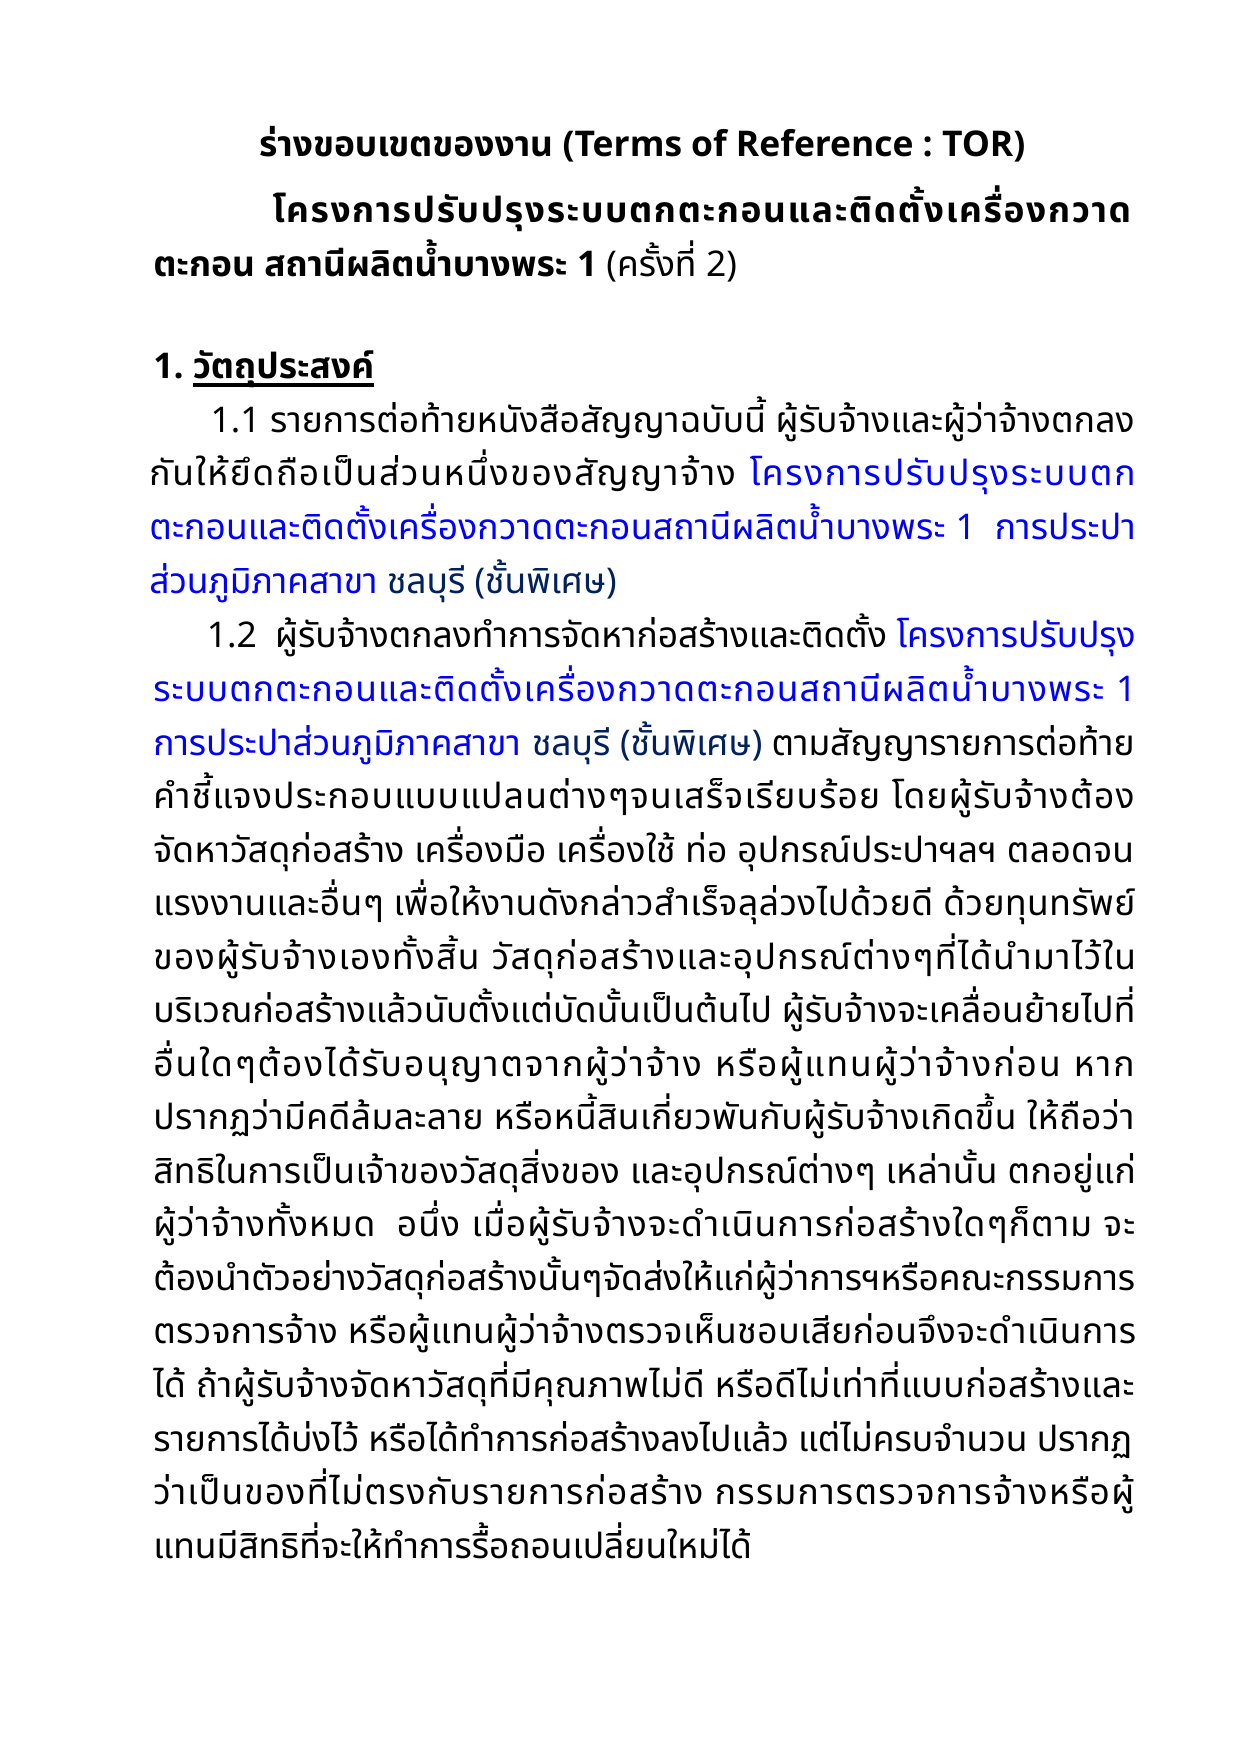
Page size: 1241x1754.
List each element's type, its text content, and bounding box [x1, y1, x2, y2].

text ร่างขอบเขตของงาน (Terms of Reference : TOR) [153, 118, 1131, 172]
text 1.2 ผู้รับจ้างตกลงทำการจัดหาก่อสร้างและติดตั้ง โครงการปรับปรุงระบบตกตะกอนและติดตั้งเครื่องกวาดตะกอนสถานีผลิตน้ำบางพระ 1 การประปาส่วนภูมิภาคสาขา ชลบุรี (ชั้นพิเศษ) ตามสัญญารายการต่อท้ายคำชี้แจงประกอบแบบแปลนต่างๆจนเสร็จเรียบร้อย โดยผู้รับจ้างต้องจัดหาวัสดุก่อสร้าง เครื่องมือ เครื่องใช้ ท่อ อุปกรณ์ประปาฯลฯ ตลอดจนแรงงานและอื่นๆ เพื่อให้งานดังกล่าวสำเร็จลุล่วงไปด้วยดี ด้วยทุนทรัพย์ของผู้รับจ้างเองทั้งสิ้น วัสดุก่อสร้างและอุปกรณ์ต่างๆที่ได้นำมาไว้ในบริเวณก่อสร้างแล้วนับตั้งแต่บัดนั้นเป็นต้นไป ผู้รับจ้างจะเคลื่อนย้ายไปที่อื่นใดๆต้องได้รับอนุญาตจากผู้ว่าจ้าง หรือผู้แทนผู้ว่าจ้างก่อน หากปรากฏว่ามีคดีล้มละลาย หรือหนี้สินเกี่ยวพันกับผู้รับจ้างเกิดขึ้น ให้ถือว่าสิทธิในการเป็นเจ้าของวัสดุสิ่งของ และอุปกรณ์ต่างๆ เหล่านั้น ตกอยู่แก่ผู้ว่าจ้างทั้งหมด อนึ่ง เมื่อผู้รับจ้างจะดำเนินการก่อสร้างใดๆก็ตาม จะต้องนำตัวอย่างวัสดุก่อสร้างนั้นๆจัดส่งให้แก่ผู้ว่าการฯหรือคณะกรรมการตรวจการจ้าง หรือผู้แทนผู้ว่าจ้างตรวจเห็นชอบเสียก่อนจึงจะดำเนินการได้ ถ้าผู้รับจ้างจัดหาวัสดุที่มีคุณภาพไม่ดี หรือดีไม่เท่าที่แบบก่อสร้างและรายการได้บ่งไว้ หรือได้ทำการก่อสร้างลงไปแล้ว แต่ไม่ครบจำนวน ปรากฏว่าเป็นของที่ไม่ตรงกับรายการก่อสร้าง กรรมการตรวจการจ้างหรือผู้แทนมีสิทธิที่จะให้ทำการรื้อถอนเปลี่ยนใหม่ได้ [153, 609, 1136, 1574]
text โครงการปรับปรุงระบบตกตะกอนและติดตั้งเครื่องกวาดตะกอน สถานีผลิตน้ำบางพระ 1 (ครั้งที่ 2) [153, 184, 1131, 292]
text 1. วัตถุประสงค์ [153, 340, 1091, 394]
text 1.1 รายการต่อท้ายหนังสือสัญญาฉบับนี้ ผู้รับจ้างและผู้ว่าจ้างตกลงกันให้ยึดถือเป็นส่วนหนึ่งของสัญญาจ้าง โครงการปรับปรุงระบบตกตะกอนและติดตั้งเครื่องกวาดตะกอนสถานีผลิตน้ำบางพระ 1 การประปาส่วนภูมิภาคสาขา ชลบุรี (ชั้นพิเศษ) [149, 394, 1136, 609]
